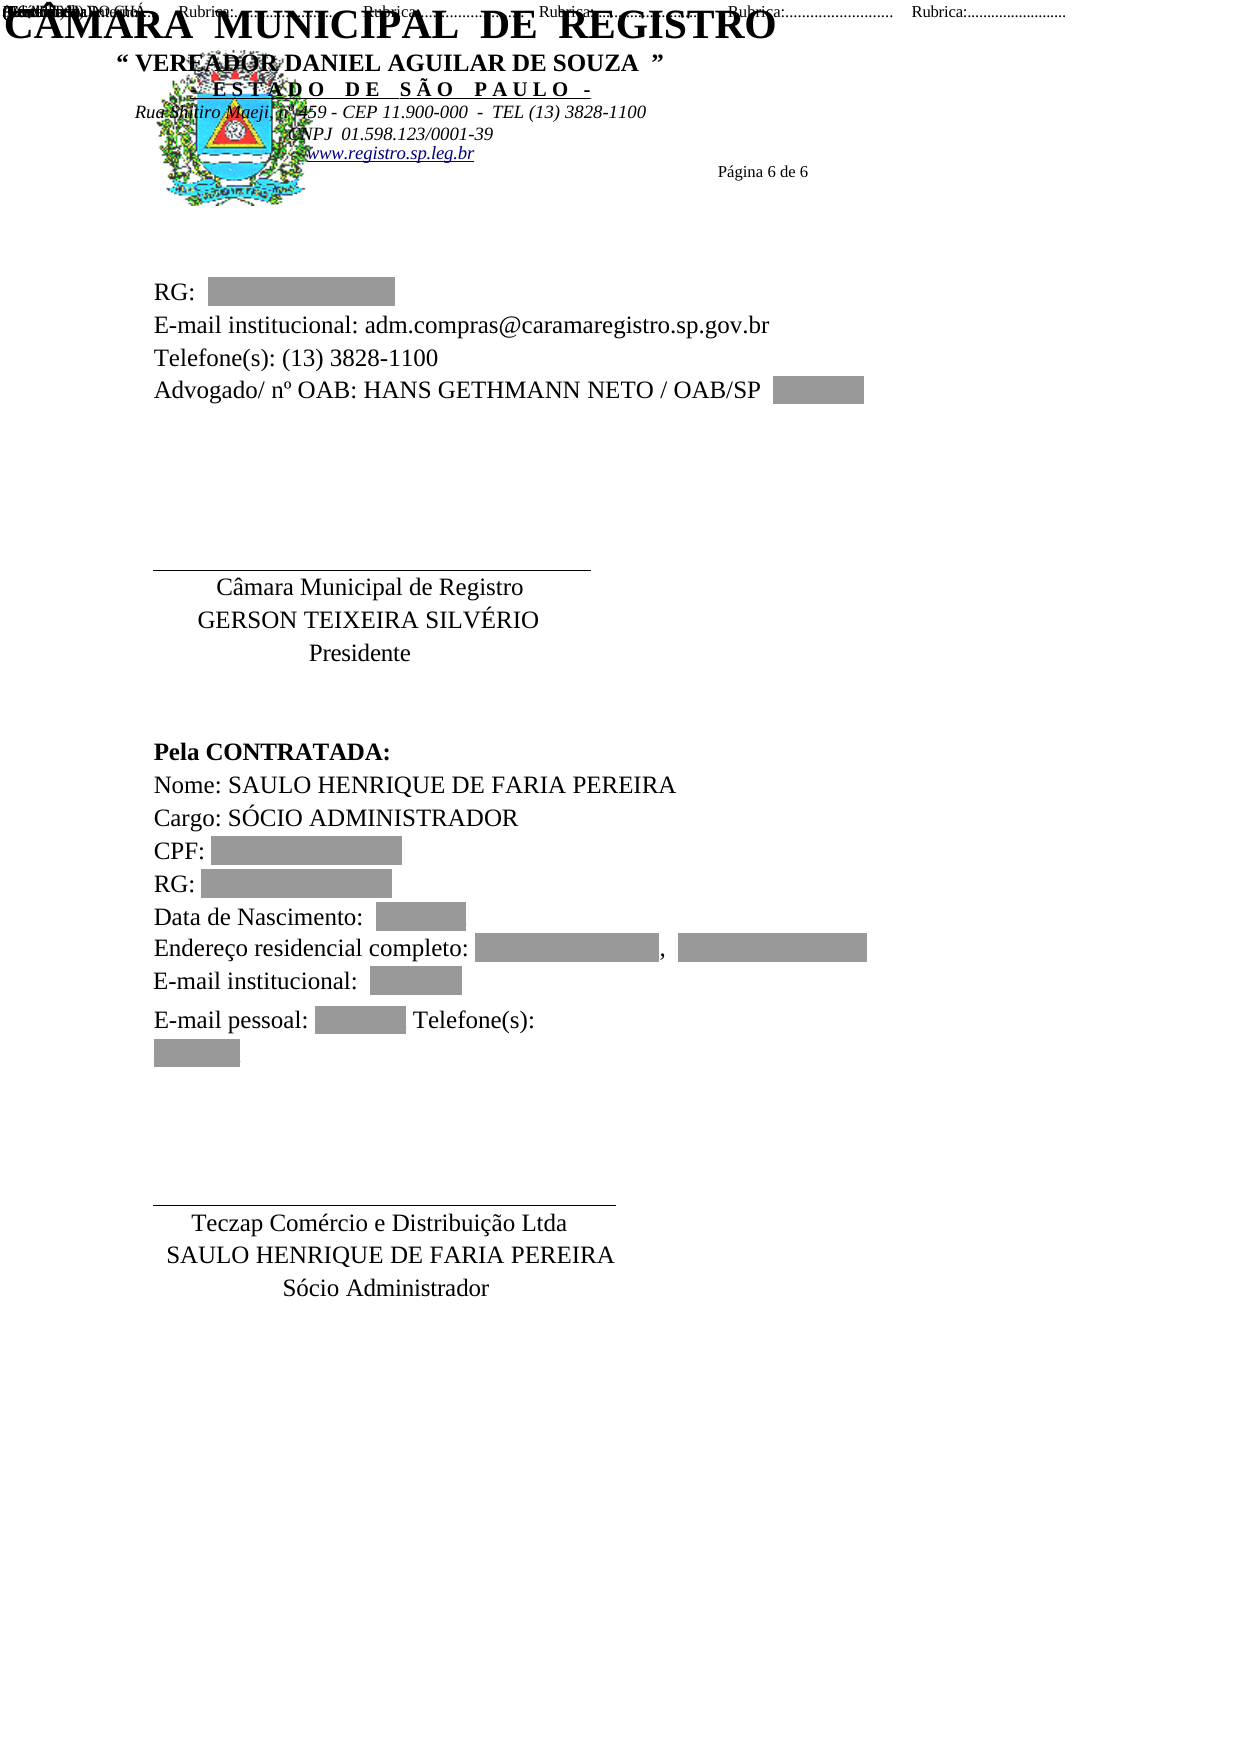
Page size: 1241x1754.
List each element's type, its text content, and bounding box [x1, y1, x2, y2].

text Teczap Comércio e Distribuição Ltda SAULO HENRIQUE DE FARIA PEREIRA [166, 1208, 621, 1269]
subtitle Pela CONTRATADA: [153, 737, 1134, 766]
text Data de Nascimento: xxxxxxx [153, 902, 1134, 931]
text Endereço residencial completo: xxxxxxxxxxxxxx , xxxxxxx xxxxxxx [153, 933, 1029, 962]
text RG: xxxxxxx xxxxxxx [153, 277, 1134, 306]
text Presidente [308, 638, 1134, 667]
text Nome: SAULO HENRIQUE DE FARIA PEREIRA Cargo: SÓCIO ADMINISTRADOR [153, 770, 718, 832]
picture [156, 50, 313, 206]
text Sócio Administrador [282, 1274, 1134, 1302]
text Advogado/ nº OAB: HANS GETHMANN NETO / OAB/SP xxxxxxx [153, 376, 1134, 404]
text E-mail pessoal: xxxxxxx Telefone(s): xxxxxxx [153, 1006, 621, 1067]
text RG: xxxxxxx xxxxxxx [153, 869, 521, 898]
text Câmara Municipal de Registro GERSON TEIXEIRA SILVÉRIO [197, 572, 621, 634]
text E-mail institucional: adm.compras@caramaregistro.sp.gov.br Telefone(s): (13) 3828-1100 [153, 310, 886, 372]
text CPF: xxxxxxx xxxxxxx [153, 836, 521, 865]
text E-mail institucional: xxxxxxx [139, 966, 1029, 1001]
